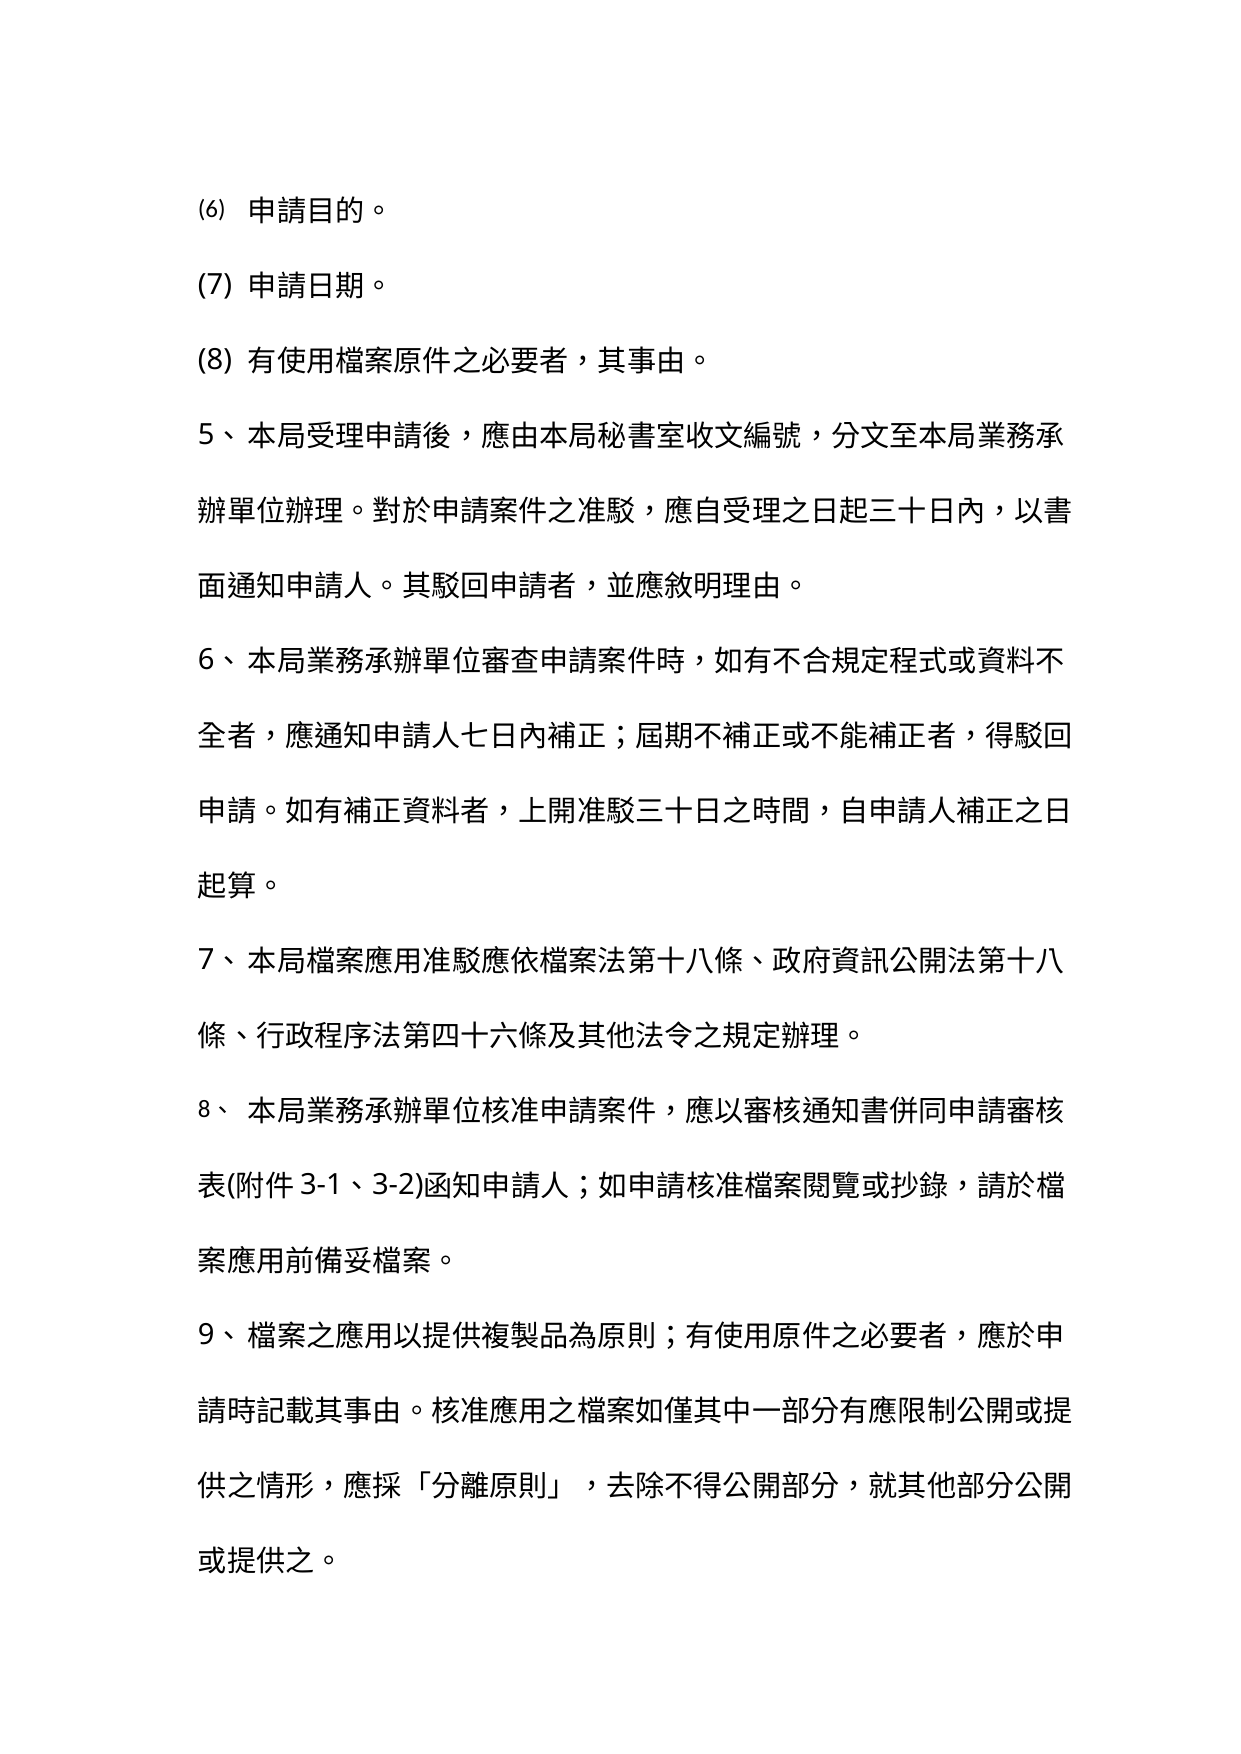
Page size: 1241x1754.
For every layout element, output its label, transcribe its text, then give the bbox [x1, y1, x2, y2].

list 檔案之應用以提供複製品為原則；有使用原件之必要者，應於申請時記載其事由。核准應用之檔案如僅其中一部分有應限制公開或提供之情形，應採「分離原則」，去除不得公開部分，就其他部分公開或提供之。 [198, 1289, 1078, 1589]
list 本局檔案應用准駁應依檔案法第十八條、政府資訊公開法第十八條、行政程序法第四十六條及其他法令之規定辦理。 [198, 914, 1078, 1064]
list 本局受理申請後，應由本局秘書室收文編號，分文至本局業務承辦單位辦理。對於申請案件之准駁，應自受理之日起三十日內，以書面通知申請人。其駁回申請者，並應敘明理由。 [198, 389, 1078, 614]
list 申請日期。 [198, 239, 1078, 314]
list 本局業務承辦單位審查申請案件時，如有不合規定程式或資料不全者，應通知申請人七日內補正；屆期不補正或不能補正者，得駁回申請。如有補正資料者，上開准駁三十日之時間，自申請人補正之日起算。 [198, 614, 1078, 914]
list 有使用檔案原件之必要者，其事由。 [198, 314, 1078, 389]
list 申請目的。 [198, 164, 1078, 239]
list 本局業務承辦單位核准申請案件，應以審核通知書併同申請審核表(附件3-1、3-2)函知申請人；如申請核准檔案閱覽或抄錄，請於檔案應用前備妥檔案。 [198, 1064, 1078, 1289]
